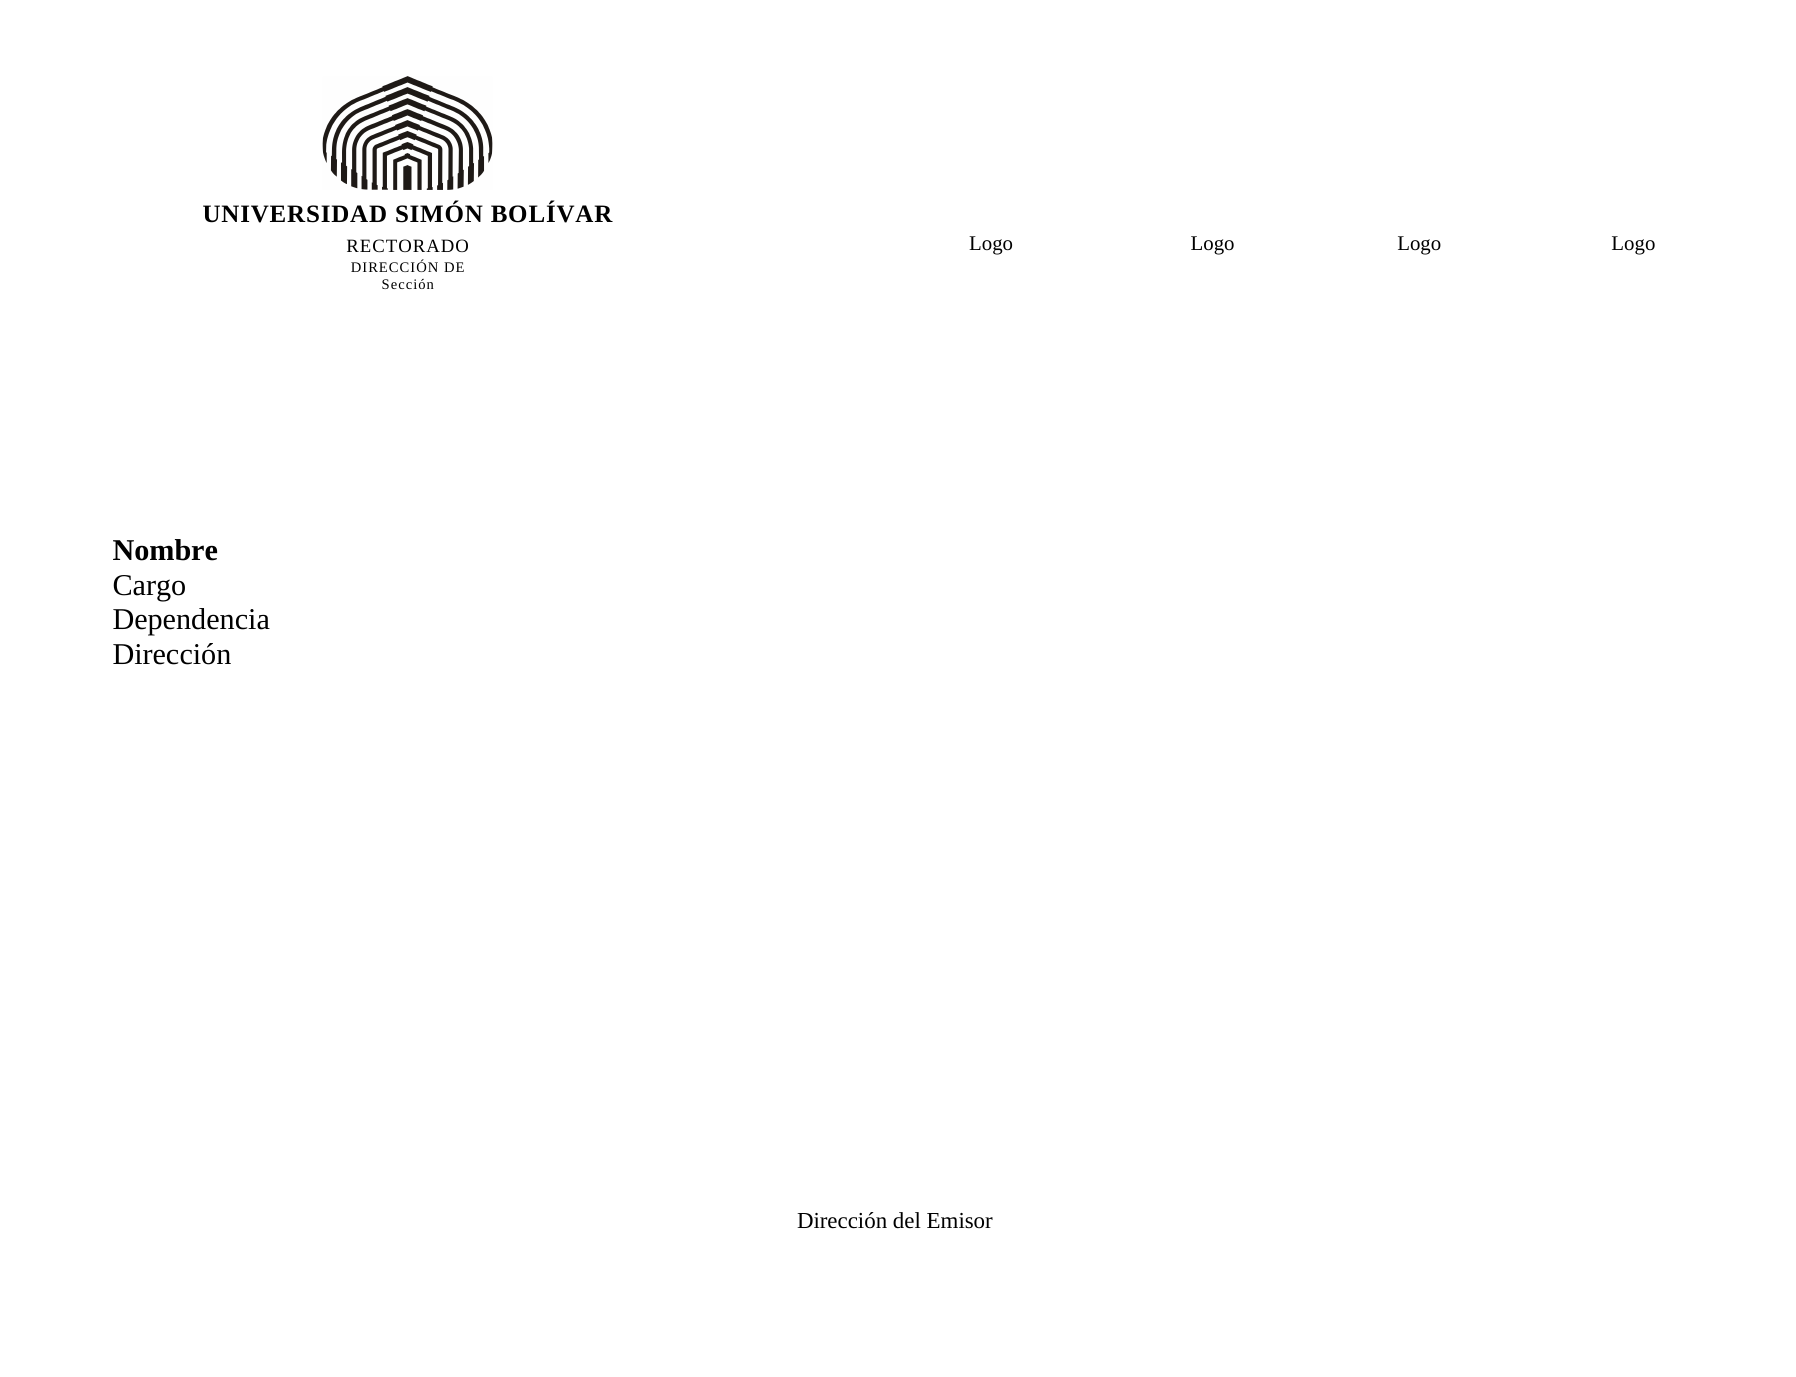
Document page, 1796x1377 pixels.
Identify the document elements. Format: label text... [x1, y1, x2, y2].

table_cell [112, 299, 806, 532]
table_cell [1471, 186, 1574, 299]
table_cell Nombre Cargo Dependencia Dirección [112, 532, 806, 731]
table_cell [1264, 186, 1367, 299]
table_header Dirección del Emisor [112, 1207, 1677, 1260]
table_header [806, 77, 1692, 186]
table_header UNIVERSIDAD SIMÓN BOLÍVAR RECTORADO DIRECCIÓN DE Sección [112, 77, 703, 299]
table_cell Logo [1574, 186, 1692, 299]
table_cell Logo [1367, 186, 1471, 299]
picture [322, 76, 493, 190]
table_cell [1043, 186, 1161, 299]
table_cell [806, 186, 939, 299]
table_cell [806, 299, 1692, 532]
table_header [703, 77, 806, 299]
table_cell [806, 532, 1692, 731]
table_cell Logo [1161, 186, 1264, 299]
table_cell Logo [939, 186, 1042, 299]
